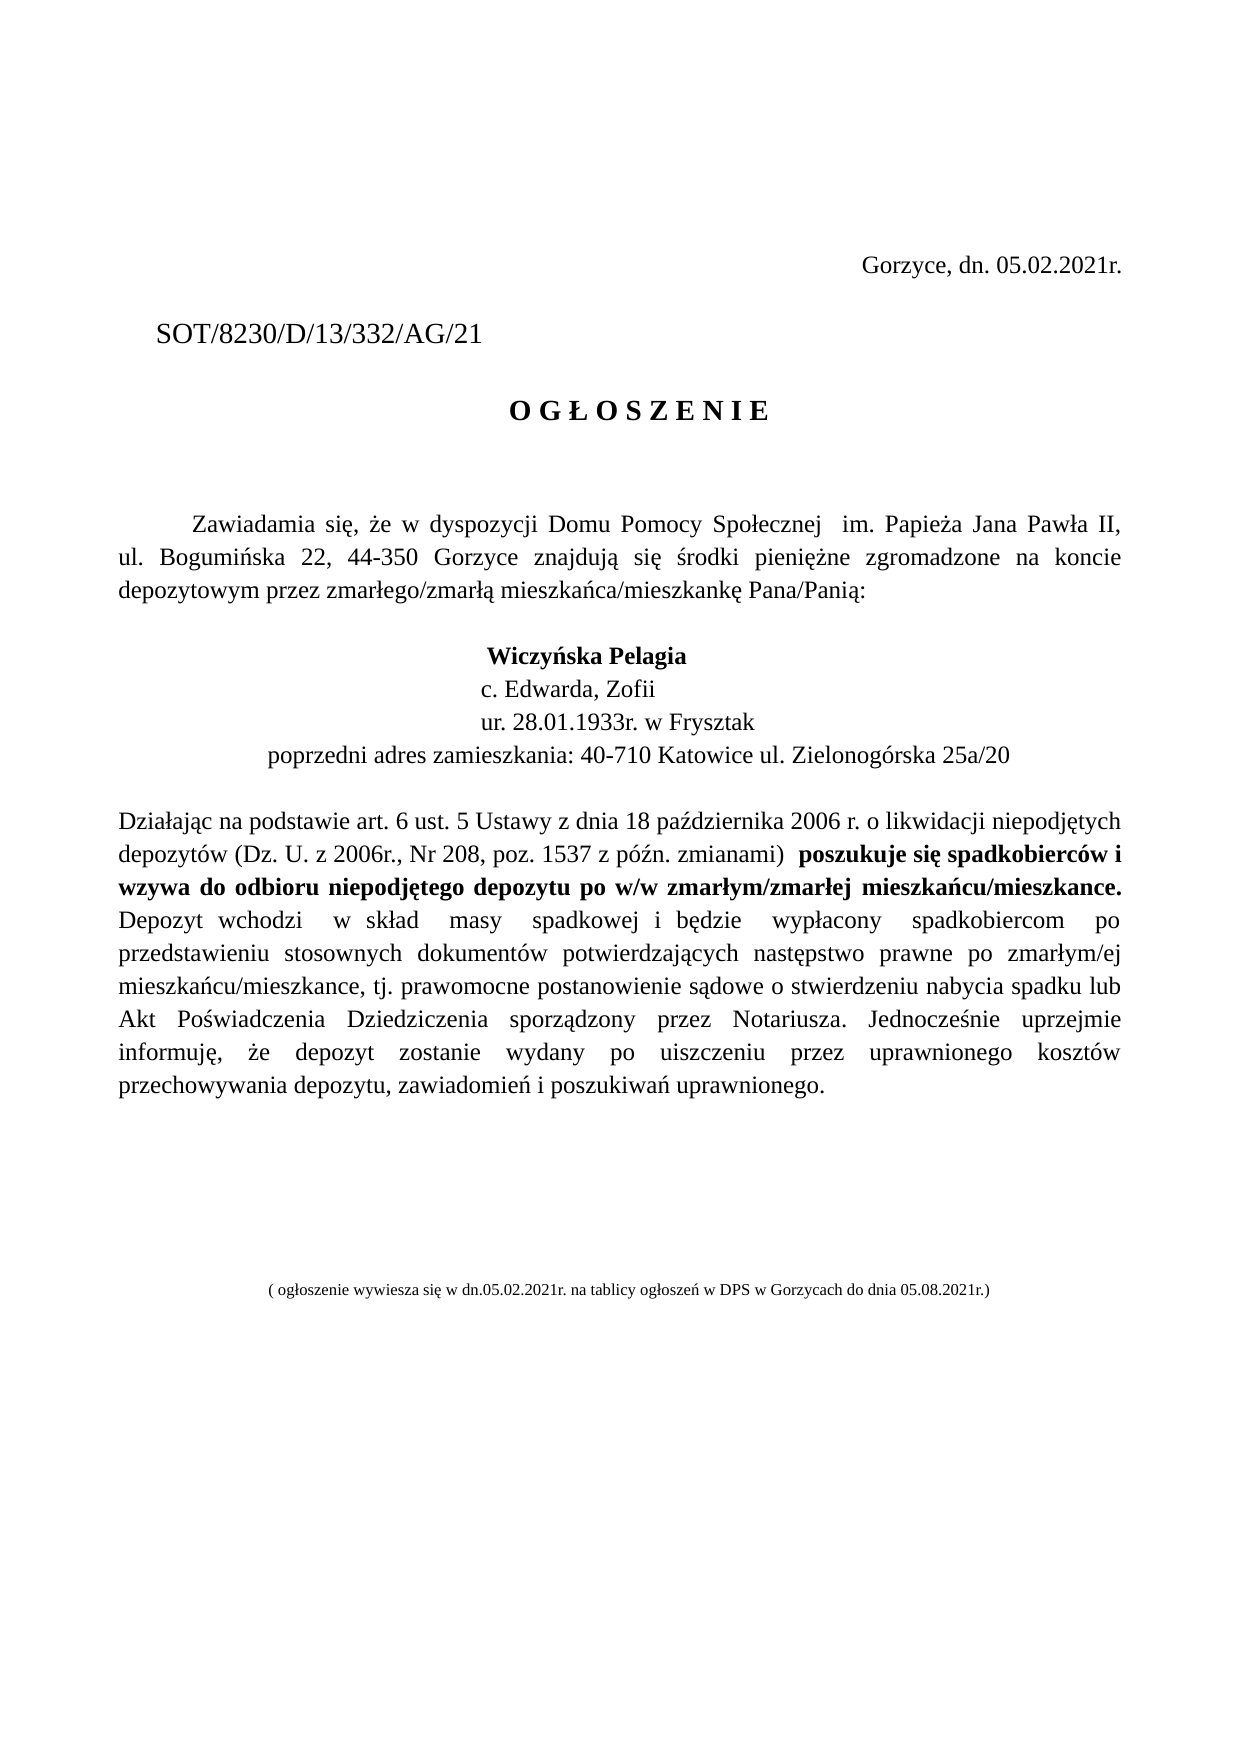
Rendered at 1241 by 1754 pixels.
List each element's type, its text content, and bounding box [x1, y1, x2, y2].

text poprzedni adres zamieszkania: 40-710 Katowice ul. Zielonogórska 25a/20 [156, 740, 1122, 769]
text SOT/8230/D/13/332/AG/21 [156, 316, 1122, 350]
text Działając na podstawie art. 6 ust. 5 Ustawy z dnia 18 października 2006 r. o likwidacji niepodjętych depozytów (Dz. U. z 2006r., Nr 208, poz. 1537 z późn. zmianami) poszukuje się spadkobierców i wzywa do odbioru niepodjętego depozytu po w/w zmarłym/zmarłej mieszkańcu/mieszkance. Depozyt wchodzi w skład masy spadkowej i będzie wypłacony spadkobiercom po przedstawieniu stosownych dokumentów potwierdzających następstwo prawne po zmarłym/ej mieszkańcu/mieszkance, tj. prawomocne postanowienie sądowe o stwierdzeniu nabycia spadku lub Akt Poświadczenia Dziedziczenia sporządzony przez Notariusza. Jednocześnie uprzejmie informuję, że depozyt zostanie wydany po uiszczeniu przez uprawnionego kosztów przechowywania depozytu, zawiadomień i poszukiwań uprawnionego. [118, 806, 1122, 1099]
text Wiczyńska Pelagia [156, 641, 1122, 670]
text ur. 28.01.1933r. w Frysztak [156, 707, 1122, 736]
text c. Edwarda, Zofii [156, 674, 1122, 703]
text Gorzyce, dn. 05.02.2021r. [118, 250, 1122, 279]
text O G Ł O S Z E N I E [156, 393, 1122, 427]
text ( ogłoszenie wywiesza się w dn.05.02.2021r. na tablicy ogłoszeń w DPS w Gorzycach do dnia 05.08.2021r.) [118, 1279, 1122, 1298]
text Zawiadamia się, że w dyspozycji Domu Pomocy Społecznej im. Papieża Jana Pawła II, ul. Bogumińska 22, 44-350 Gorzyce znajdują się środki pieniężne zgromadzone na koncie depozytowym przez zmarłego/zmarłą mieszkańca/mieszkankę Pana/Panią: [118, 509, 1122, 604]
